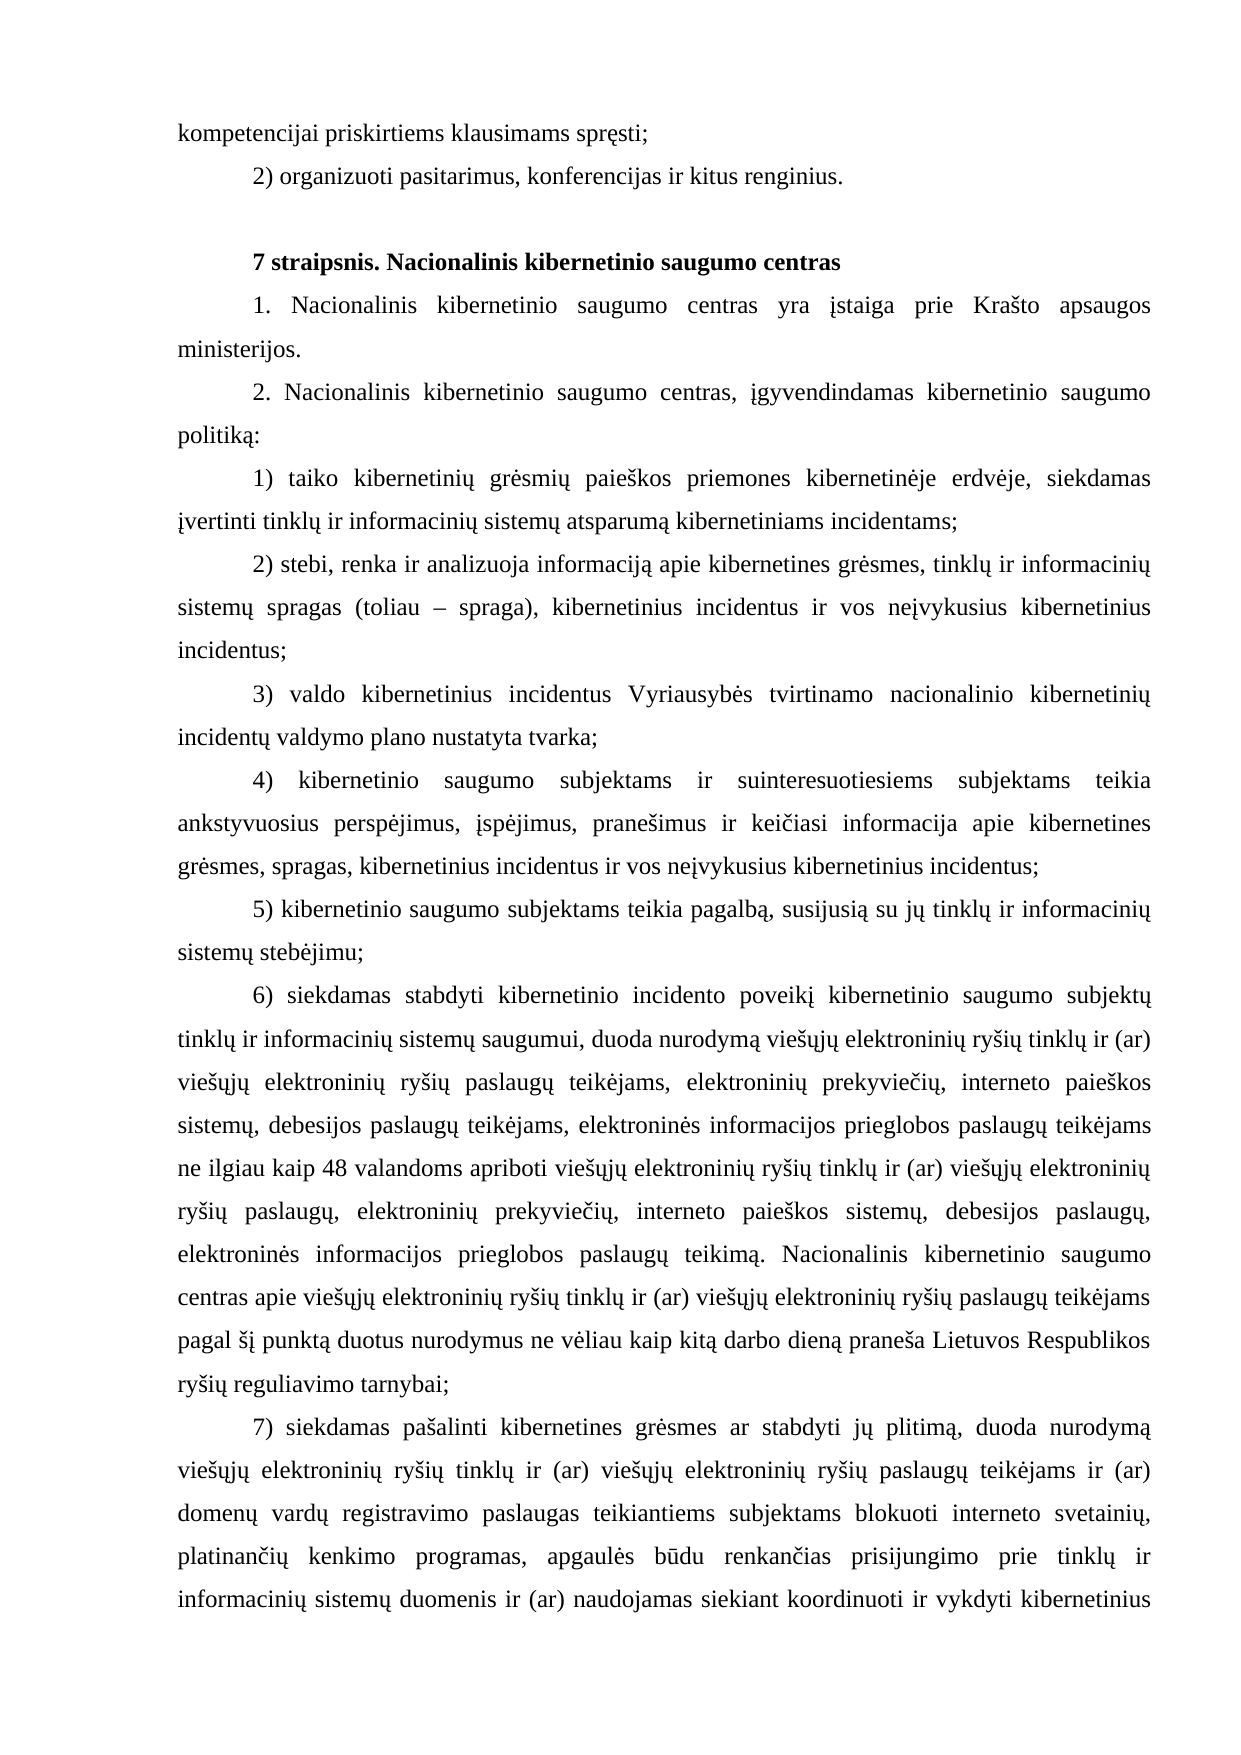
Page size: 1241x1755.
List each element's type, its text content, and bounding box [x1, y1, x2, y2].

text 7) siekdamas pašalinti kibernetines grėsmes ar stabdyti jų plitimą, duoda nurodymą viešųjų elektroninių ryšių tinklų ir (ar) viešųjų elektroninių ryšių paslaugų teikėjams ir (ar) domenų vardų registravimo paslaugas teikiantiems subjektams blokuoti interneto svetainių, platinančių kenkimo programas, apgaulės būdu renkančias prisijungimo prie tinklų ir informacinių sistemų duomenis ir (ar) naudojamas siekiant koordinuoti ir vykdyti kibernetinius [177, 1412, 1152, 1613]
text 6) siekdamas stabdyti kibernetinio incidento poveikį kibernetinio saugumo subjektų tinklų ir informacinių sistemų saugumui, duoda nurodymą viešųjų elektroninių ryšių tinklų ir (ar) viešųjų elektroninių ryšių paslaugų teikėjams, elektroninių prekyviečių, interneto paieškos sistemų, debesijos paslaugų teikėjams, elektroninės informacijos prieglobos paslaugų teikėjams ne ilgiau kaip 48 valandoms apriboti viešųjų elektroninių ryšių tinklų ir (ar) viešųjų elektroninių ryšių paslaugų, elektroninių prekyviečių, interneto paieškos sistemų, debesijos paslaugų, elektroninės informacijos prieglobos paslaugų teikimą. Nacionalinis kibernetinio saugumo centras apie viešųjų elektroninių ryšių tinklų ir (ar) viešųjų elektroninių ryšių paslaugų teikėjams pagal šį punktą duotus nurodymus ne vėliau kaip kitą darbo dieną praneša Lietuvos Respublikos ryšių reguliavimo tarnybai; [177, 981, 1152, 1397]
text kompetencijai priskirtiems klausimams spręsti; [177, 118, 1152, 147]
text 1) taiko kibernetinių grėsmių paieškos priemones kibernetinėje erdvėje, siekdamas įvertinti tinklų ir informacinių sistemų atsparumą kibernetiniams incidentams; [177, 463, 1152, 535]
text 5) kibernetinio saugumo subjektams teikia pagalbą, susijusią su jų tinklų ir informacinių sistemų stebėjimu; [177, 894, 1152, 966]
text 2) organizuoti pasitarimus, konferencijas ir kitus renginius. [177, 161, 1152, 190]
text 4) kibernetinio saugumo subjektams ir suinteresuotiesiems subjektams teikia ankstyvuosius perspėjimus, įspėjimus, pranešimus ir keičiasi informacija apie kibernetines grėsmes, spragas, kibernetinius incidentus ir vos neįvykusius kibernetinius incidentus; [177, 765, 1152, 880]
text 1. Nacionalinis kibernetinio saugumo centras yra įstaiga prie Krašto apsaugos ministerijos. [177, 291, 1152, 362]
text 3) valdo kibernetinius incidentus Vyriausybės tvirtinamo nacionalinio kibernetinių incidentų valdymo plano nustatyta tvarka; [177, 679, 1152, 751]
text 2. Nacionalinis kibernetinio saugumo centras, įgyvendindamas kibernetinio saugumo politiką: [177, 377, 1152, 449]
text 2) stebi, renka ir analizuoja informaciją apie kibernetines grėsmes, tinklų ir informacinių sistemų spragas (toliau – spraga), kibernetinius incidentus ir vos neįvykusius kibernetinius incidentus; [177, 549, 1152, 664]
text 7 straipsnis. Nacionalinis kibernetinio saugumo centras [177, 247, 1152, 276]
